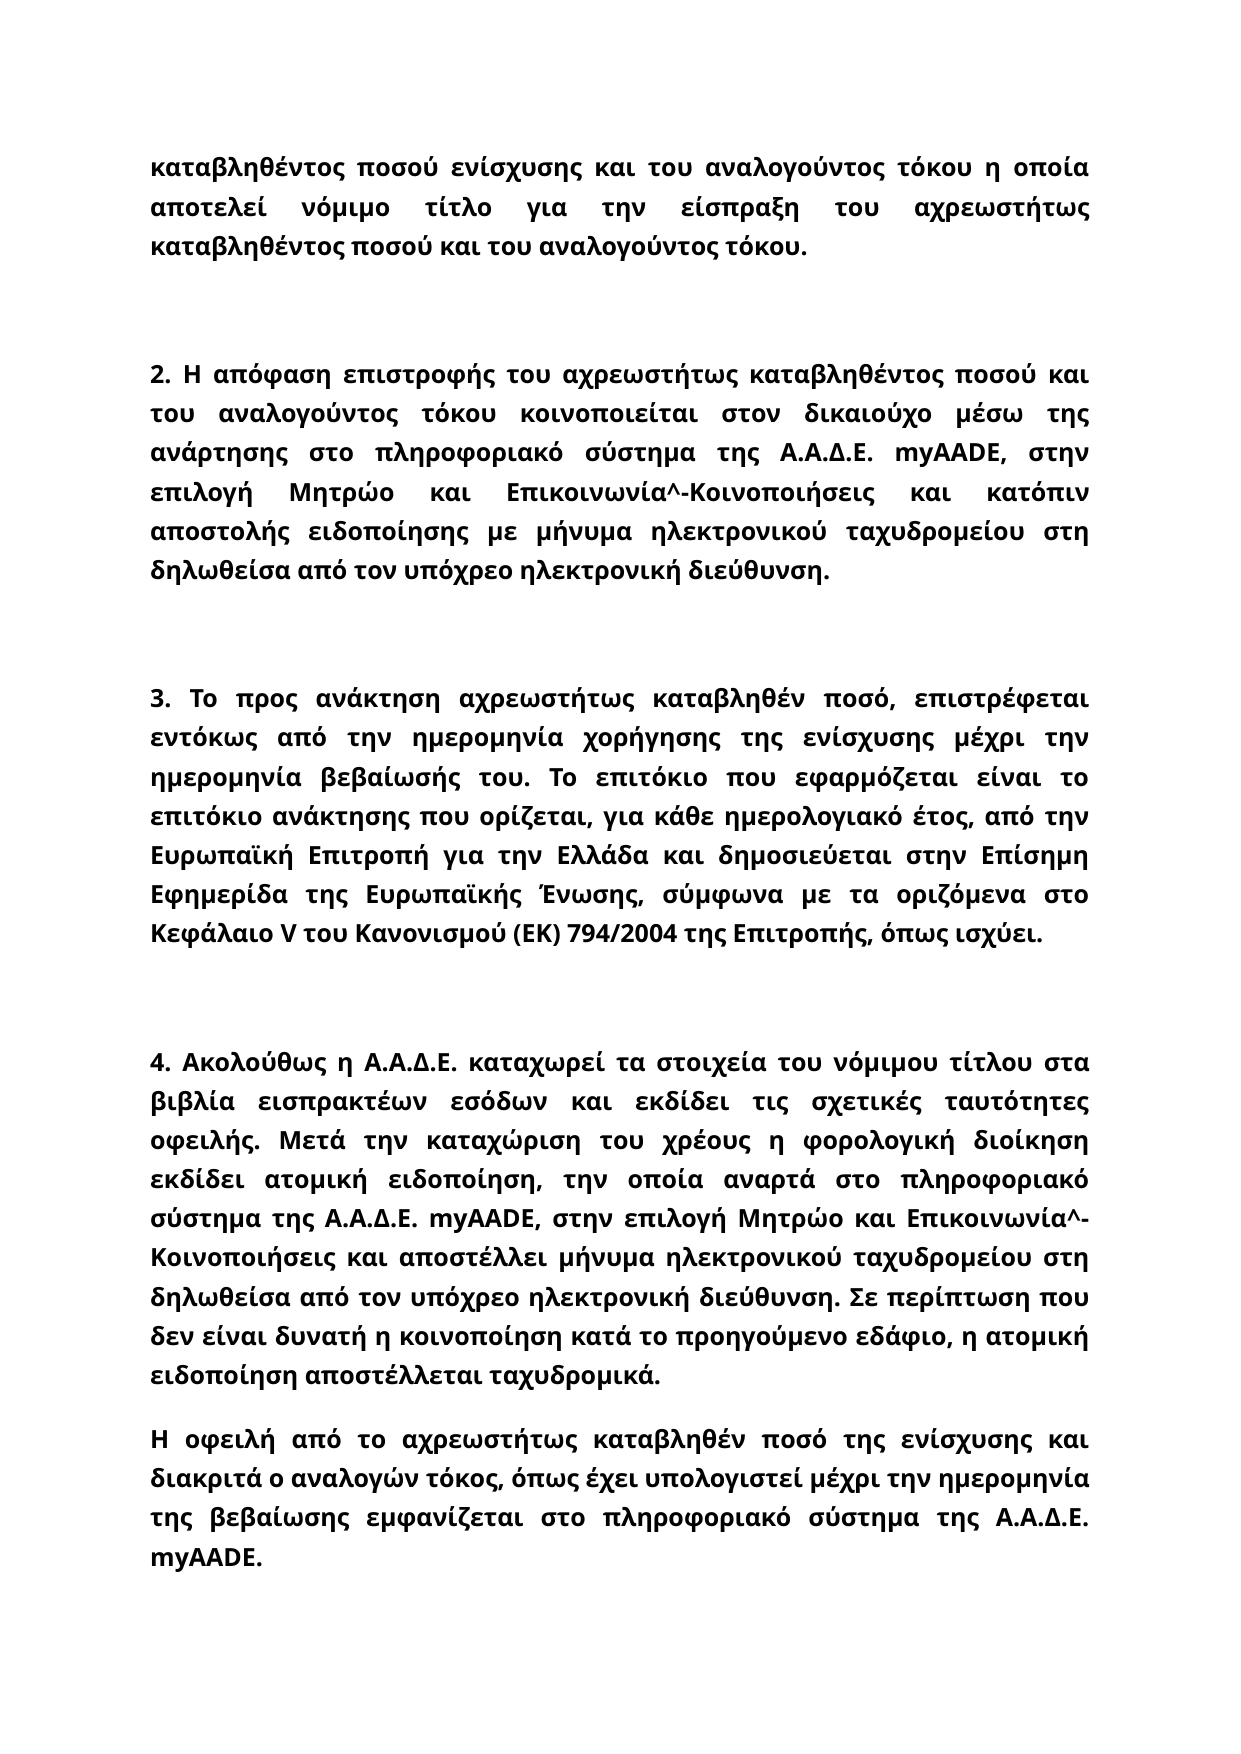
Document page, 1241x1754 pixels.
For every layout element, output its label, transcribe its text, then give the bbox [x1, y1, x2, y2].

text 2. Η απόφαση επιστροφής του αχρεωστήτως καταβληθέντος ποσού και του αναλογούντος τόκου κοινοποιείται στον δικαιούχο μέσω της ανάρτησης στο πληροφοριακό σύστημα της Α.Α.Δ.Ε. myAADE, στην επιλογή Μητρώο και Επικοινωνία^-Κοινοποιήσεις και κατόπιν αποστολής ειδοποίησης με μήνυμα ηλεκτρονικού ταχυδρομείου στη δηλωθείσα από τον υπόχρεο ηλεκτρονική διεύθυνση. [150, 357, 1090, 587]
text 3. Το προς ανάκτηση αχρεωστήτως καταβληθέν ποσό, επιστρέφεται εντόκως από την ημερομηνία χορήγησης της ενίσχυσης μέχρι την ημερομηνία βεβαίωσής του. Το επιτόκιο που εφαρμόζεται είναι το επιτόκιο ανάκτησης που ορίζεται, για κάθε ημερολογιακό έτος, από την Ευρωπαϊκή Επιτροπή για την Ελλάδα και δημοσιεύεται στην Επίσημη Εφημερίδα της Ευρωπαϊκής Ένωσης, σύμφωνα με τα οριζόμενα στο Κεφάλαιο V του Κανονισμού (ΕΚ) 794/2004 της Επιτροπής, όπως ισχύει. [150, 681, 1090, 950]
text καταβληθέντος ποσού ενίσχυσης και του αναλογούντος τόκου η οποία αποτελεί νόμιμο τίτλο για την είσπραξη του αχρεωστήτως καταβληθέντος ποσού και του αναλογούντος τόκου. [150, 150, 1090, 262]
text 4. Ακολούθως η Α.Α.Δ.Ε. καταχωρεί τα στοιχεία του νόμιμου τίτλου στα βιβλία εισπρακτέων εσόδων και εκδίδει τις σχετικές ταυτότητες οφειλής. Μετά την καταχώριση του χρέους η φορολογική διοίκηση εκδίδει ατομική ειδοποίηση, την οποία αναρτά στο πληροφοριακό σύστημα της Α.Α.Δ.Ε. myAADE, στην επιλογή Μητρώο και Επικοινωνία^-Κοινοποιήσεις και αποστέλλει μήνυμα ηλεκτρονικού ταχυδρομείου στη δηλωθείσα από τον υπόχρεο ηλεκτρονική διεύθυνση. Σε περίπτωση που δεν είναι δυνατή η κοινοποίηση κατά το προηγούμενο εδάφιο, η ατομική ειδοποίηση αποστέλλεται ταχυδρομικά. [150, 1044, 1090, 1392]
text Η οφειλή από το αχρεωστήτως καταβληθέν ποσό της ενίσχυσης και διακριτά ο αναλογών τόκος, όπως έχει υπολογιστεί μέχρι την ημερομηνία της βεβαίωσης εμφανίζεται στο πληροφοριακό σύστημα της Α.Α.Δ.Ε. myAADE. [150, 1422, 1090, 1573]
